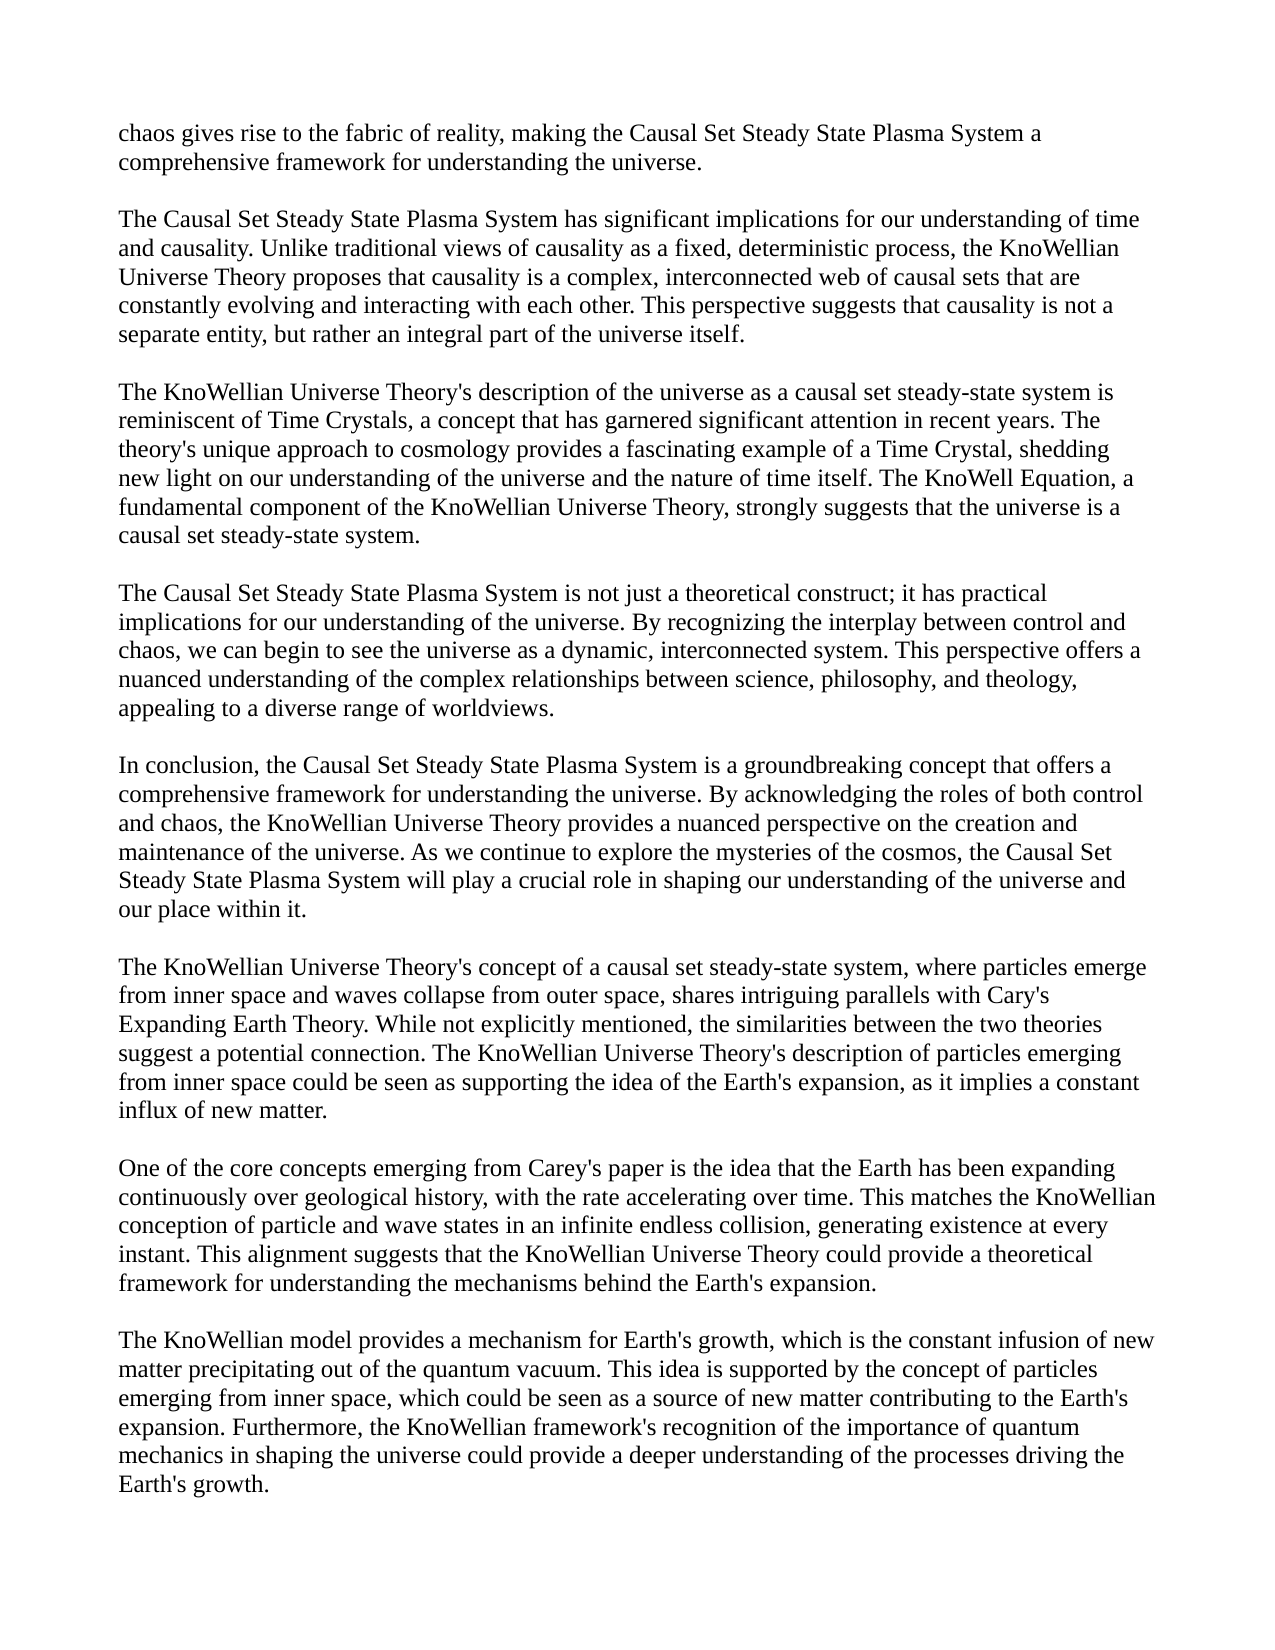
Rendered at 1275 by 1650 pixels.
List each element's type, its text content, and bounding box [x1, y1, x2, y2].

text The KnoWellian model provides a mechanism for Earth's growth, which is the constant infusion of new matter precipitating out of the quantum vacuum. This idea is supported by the concept of particles emerging from inner space, which could be seen as a source of new matter contributing to the Earth's expansion. Furthermore, the KnoWellian framework's recognition of the importance of quantum mechanics in shaping the universe could provide a deeper understanding of the processes driving the Earth's growth. [118, 1326, 1157, 1498]
text In conclusion, the Causal Set Steady State Plasma System is a groundbreaking concept that offers a comprehensive framework for understanding the universe. By acknowledging the roles of both control and chaos, the KnoWellian Universe Theory provides a nuanced perspective on the creation and maintenance of the universe. As we continue to explore the mysteries of the cosmos, the Causal Set Steady State Plasma System will play a crucial role in shaping our understanding of the universe and our place within it. [118, 751, 1157, 923]
text The Causal Set Steady State Plasma System is not just a theoretical construct; it has practical implications for our understanding of the universe. By recognizing the interplay between control and chaos, we can begin to see the universe as a dynamic, interconnected system. This perspective offers a nuanced understanding of the complex relationships between science, philosophy, and theology, appealing to a diverse range of worldviews. [118, 578, 1157, 722]
text One of the core concepts emerging from Carey's paper is the idea that the Earth has been expanding continuously over geological history, with the rate accelerating over time. This matches the KnoWellian conception of particle and wave states in an infinite endless collision, generating existence at every instant. This alignment suggests that the KnoWellian Universe Theory could provide a theoretical framework for understanding the mechanisms behind the Earth's expansion. [118, 1153, 1157, 1297]
text The KnoWellian Universe Theory's description of the universe as a causal set steady-state system is reminiscent of Time Crystals, a concept that has garnered significant attention in recent years. The theory's unique approach to cosmology provides a fascinating example of a Time Crystal, shedding new light on our understanding of the universe and the nature of time itself. The KnoWell Equation, a fundamental component of the KnoWellian Universe Theory, strongly suggests that the universe is a causal set steady-state system. [118, 377, 1157, 549]
text The Causal Set Steady State Plasma System has significant implications for our understanding of time and causality. Unlike traditional views of causality as a fixed, deterministic process, the KnoWellian Universe Theory proposes that causality is a complex, interconnected web of causal sets that are constantly evolving and interacting with each other. This perspective suggests that causality is not a separate entity, but rather an integral part of the universe itself. [118, 204, 1157, 348]
text The KnoWellian Universe Theory's concept of a causal set steady-state system, where particles emerge from inner space and waves collapse from outer space, shares intriguing parallels with Cary's Expanding Earth Theory. While not explicitly mentioned, the similarities between the two theories suggest a potential connection. The KnoWellian Universe Theory's description of particles emerging from inner space could be seen as supporting the idea of the Earth's expansion, as it implies a constant influx of new matter. [118, 952, 1157, 1124]
text chaos gives rise to the fabric of reality, making the Causal Set Steady State Plasma System a comprehensive framework for understanding the universe. [118, 118, 1157, 176]
